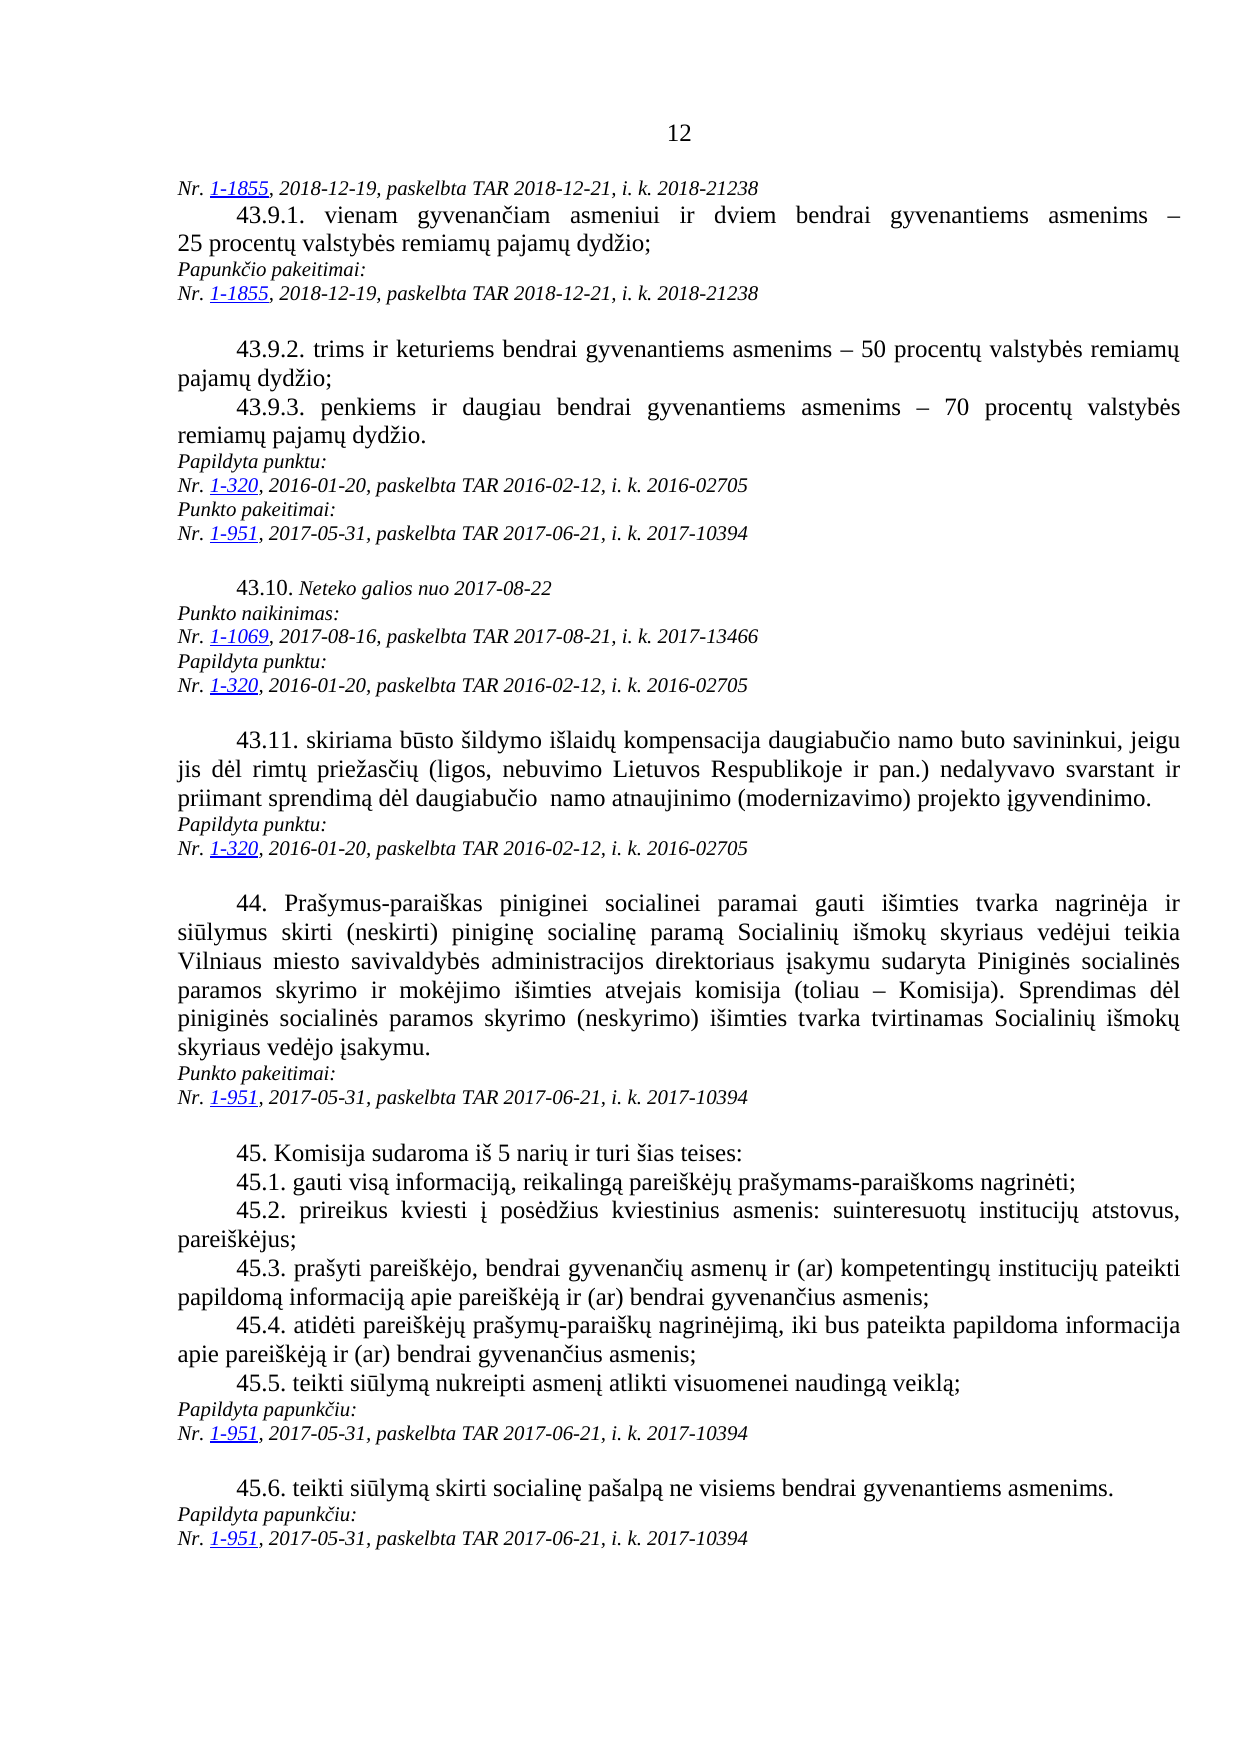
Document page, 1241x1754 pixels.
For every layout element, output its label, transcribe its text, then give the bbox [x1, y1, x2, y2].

text Nr. 1-320, 2016-01-20, paskelbta TAR 2016-02-12, i. k. 2016-02705 [177, 836, 1181, 860]
text Nr. 1-951, 2017-05-31, paskelbta TAR 2017-06-21, i. k. 2017-10394 [177, 521, 1181, 545]
text Punkto pakeitimai: [177, 1061, 1181, 1085]
text Nr. 1-1855, 2018-12-19, paskelbta TAR 2018-12-21, i. k. 2018-21238 [177, 176, 1181, 200]
text Nr. 1-320, 2016-01-20, paskelbta TAR 2016-02-12, i. k. 2016-02705 [177, 673, 1181, 697]
text 43.9.1. vienam gyvenančiam asmeniui ir dviem bendrai gyvenantiems asmenims – 25 procentų valstybės remiamų pajamų dydžio; [177, 200, 1181, 257]
text Papildyta papunkčiu: [177, 1397, 1181, 1421]
text 45.6. teikti siūlymą skirti socialinę pašalpą ne visiems bendrai gyvenantiems asmenims. [177, 1473, 1181, 1502]
text 43.9.3. penkiems ir daugiau bendrai gyvenantiems asmenims – 70 procentų valstybės remiamų pajamų dydžio. [177, 392, 1181, 449]
text Papildyta punktu: [177, 449, 1181, 473]
text 45.1. gauti visą informaciją, reikalingą pareiškėjų prašymams-paraiškoms nagrinėti; [177, 1167, 1181, 1195]
text 45.5. teikti siūlymą nukreipti asmenį atlikti visuomenei naudingą veiklą; [177, 1368, 1181, 1397]
text 45.2. prireikus kviesti į posėdžius kviestinius asmenis: suinteresuotų institucijų atstovus, pareiškėjus; [177, 1195, 1181, 1253]
text Papildyta punktu: [177, 648, 1181, 673]
text Nr. 1-951, 2017-05-31, paskelbta TAR 2017-06-21, i. k. 2017-10394 [177, 1421, 1181, 1445]
text 43.11. skiriama būsto šildymo išlaidų kompensacija daugiabučio namo buto savininkui, jeigu jis dėl rimtų priežasčių (ligos, nebuvimo Lietuvos Respublikoje ir pan.) nedalyvavo svarstant ir priimant sprendimą dėl daugiabučio namo atnaujinimo (modernizavimo) projekto įgyvendinimo. [177, 725, 1181, 812]
text Nr. 1-951, 2017-05-31, paskelbta TAR 2017-06-21, i. k. 2017-10394 [177, 1085, 1181, 1109]
text 44. Prašymus-paraiškas piniginei socialinei paramai gauti išimties tvarka nagrinėja ir siūlymus skirti (neskirti) piniginę socialinę paramą Socialinių išmokų skyriaus vedėjui teikia Vilniaus miesto savivaldybės administracijos direktoriaus įsakymu sudaryta Piniginės socialinės paramos skyrimo ir mokėjimo išimties atvejais komisija (toliau – Komisija). Sprendimas dėl piniginės socialinės paramos skyrimo (neskyrimo) išimties tvarka tvirtinamas Socialinių išmokų skyriaus vedėjo įsakymu. [177, 888, 1181, 1061]
text Papildyta papunkčiu: [177, 1502, 1181, 1526]
text 43.10. Neteko galios nuo 2017-08-22 [177, 574, 1181, 600]
text Papunkčio pakeitimai: [177, 257, 1181, 281]
text 45.3. prašyti pareiškėjo, bendrai gyvenančių asmenų ir (ar) kompetentingų institucijų pateikti papildomą informaciją apie pareiškėją ir (ar) bendrai gyvenančius asmenis; [177, 1253, 1181, 1310]
text 43.9.2. trims ir keturiems bendrai gyvenantiems asmenims – 50 procentų valstybės remiamų pajamų dydžio; [177, 334, 1181, 392]
text Papildyta punktu: [177, 812, 1181, 836]
text Punkto pakeitimai: [177, 497, 1181, 521]
text 45. Komisija sudaroma iš 5 narių ir turi šias teises: [177, 1138, 1181, 1167]
text Punkto naikinimas: [177, 600, 1181, 624]
text 45.4. atidėti pareiškėjų prašymų-paraiškų nagrinėjimą, iki bus pateikta papildoma informacija apie pareiškėją ir (ar) bendrai gyvenančius asmenis; [177, 1310, 1181, 1368]
text Nr. 1-320, 2016-01-20, paskelbta TAR 2016-02-12, i. k. 2016-02705 [177, 473, 1181, 497]
text Nr. 1-951, 2017-05-31, paskelbta TAR 2017-06-21, i. k. 2017-10394 [177, 1526, 1181, 1550]
text Nr. 1-1855, 2018-12-19, paskelbta TAR 2018-12-21, i. k. 2018-21238 [177, 281, 1181, 305]
text Nr. 1-1069, 2017-08-16, paskelbta TAR 2017-08-21, i. k. 2017-13466 [177, 624, 1181, 648]
